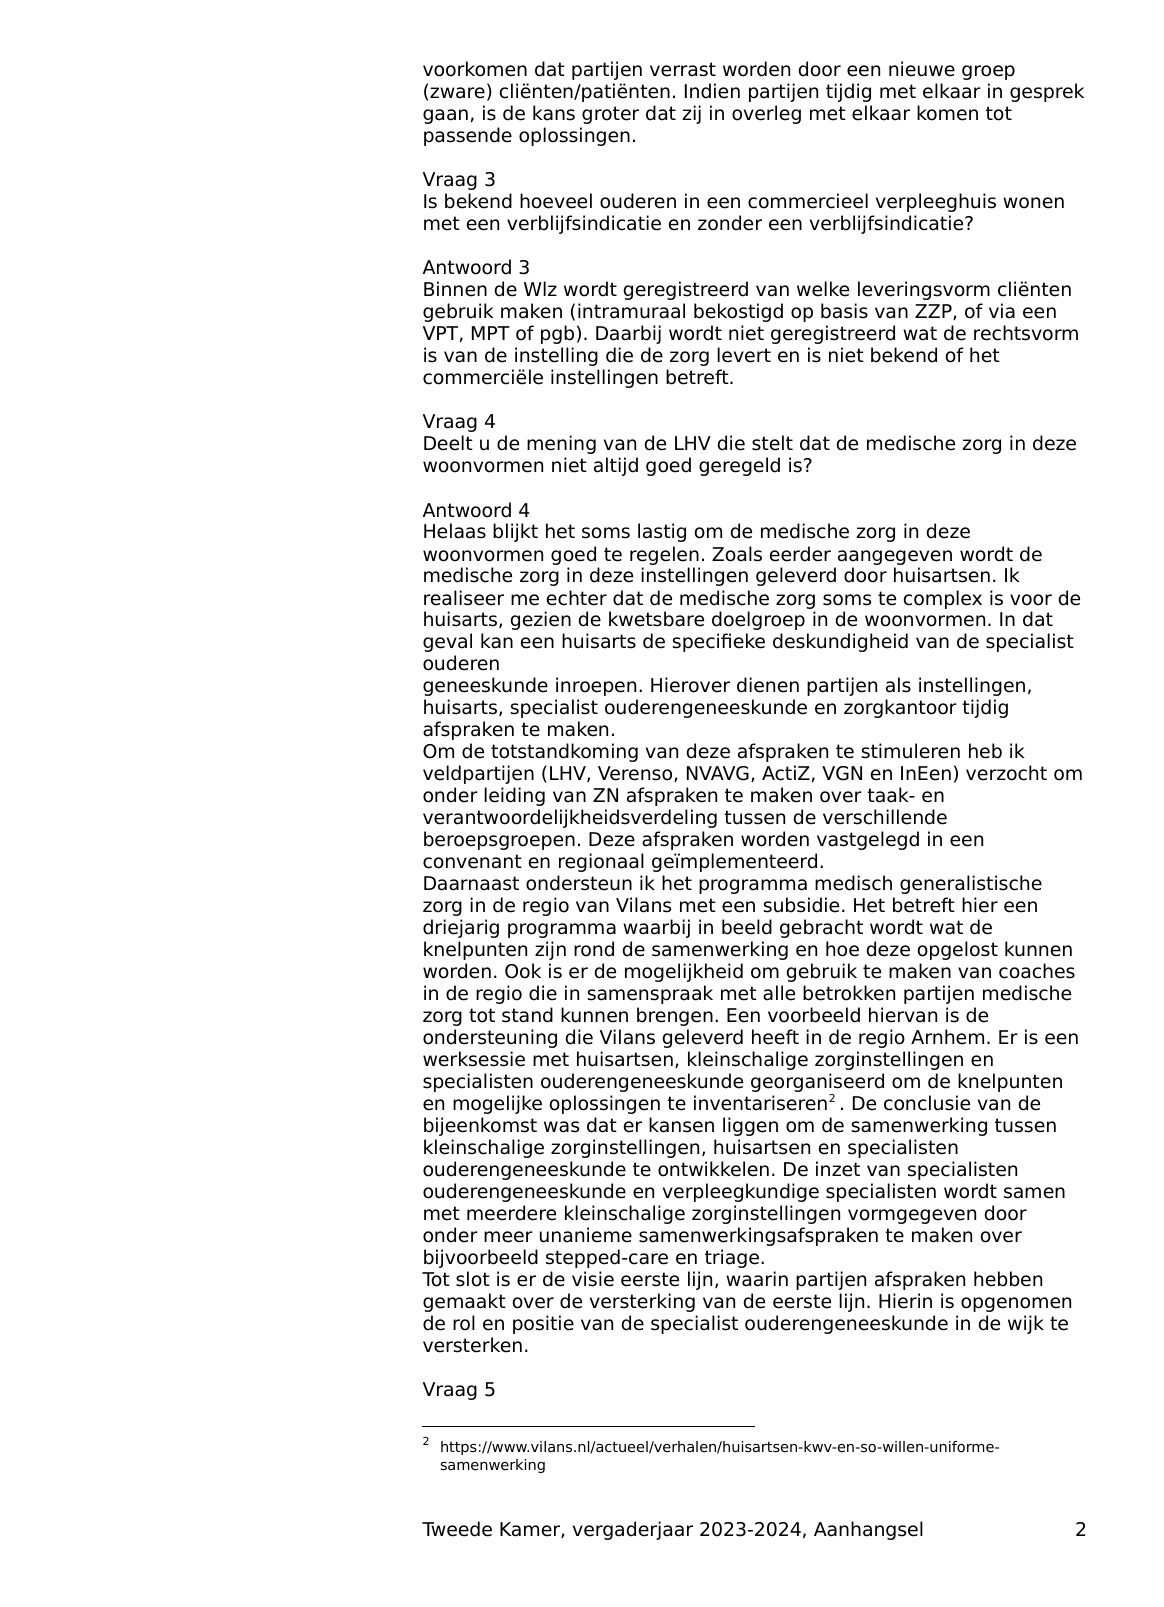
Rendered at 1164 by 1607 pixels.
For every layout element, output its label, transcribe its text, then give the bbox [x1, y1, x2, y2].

text https://www.vilans.nl/actueel/verhalen/huisartsen-kwv-en-so-willen-uniforme-samenwerking [422, 1435, 1087, 1474]
text Is bekend hoeveel ouderen in een commercieel verpleeghuis wonen met een verblijfsindicatie en zonder een verblijfsindicatie? [422, 191, 1087, 235]
text Vraag 4 [422, 411, 1087, 433]
text Vraag 3 [422, 169, 1087, 191]
text Om de totstandkoming van deze afspraken te stimuleren heb ik veldpartijen (LHV, Verenso, NVAVG, ActiZ, VGN en InEen) verzocht om onder leiding van ZN afspraken te maken over taak- en verantwoordelijkheidsverdeling tussen de verschillende beroepsgroepen. Deze afspraken worden vastgelegd in een convenant en regionaal geïmplementeerd. [422, 741, 1087, 873]
text Helaas blijkt het soms lastig om de medische zorg in deze woonvormen goed te regelen. Zoals eerder aangegeven wordt de medische zorg in deze instellingen geleverd door huisartsen. Ik realiseer me echter dat de medische zorg soms te complex is voor de huisarts, gezien de kwetsbare doelgroep in de woonvormen. In dat geval kan een huisarts de specifieke deskundigheid van de specialist ouderen [422, 521, 1087, 675]
text Tot slot is er de visie eerste lijn, waarin partijen afspraken hebben gemaakt over de versterking van de eerste lijn. Hierin is opgenomen de rol en positie van de specialist ouderengeneeskunde in de wijk te versterken. [422, 1269, 1087, 1357]
text Deelt u de mening van de LHV die stelt dat de medische zorg in deze woonvormen niet altijd goed geregeld is? [422, 433, 1087, 477]
text Binnen de Wlz wordt geregistreerd van welke leveringsvorm cliënten gebruik maken (intramuraal bekostigd op basis van ZZP, of via een VPT, MPT of pgb). Daarbij wordt niet geregistreerd wat de rechtsvorm is van de instelling die de zorg levert en is niet bekend of het commerciële instellingen betreft. [422, 279, 1087, 389]
text geneeskunde inroepen. Hierover dienen partijen als instellingen, huisarts, specialist ouderengeneeskunde en zorgkantoor tijdig afspraken te maken. [422, 675, 1087, 741]
text Daarnaast ondersteun ik het programma medisch generalistische zorg in de regio van Vilans met een subsidie. Het betreft hier een driejarig programma waarbij in beeld gebracht wordt wat de knelpunten zijn rond de samenwerking en hoe deze opgelost kunnen worden. Ook is er de mogelijkheid om gebruik te maken van coaches in de regio die in samenspraak met alle betrokken partijen medische zorg tot stand kunnen brengen. Een voorbeeld hiervan is de ondersteuning die Vilans geleverd heeft in de regio Arnhem. Er is een werksessie met huisartsen, kleinschalige zorginstellingen en specialisten ouderengeneeskunde georganiseerd om de knelpunten en mogelijke oplossingen te inventariseren. De conclusie van de bijeenkomst was dat er kansen liggen om de samenwerking tussen kleinschalige zorginstellingen, huisartsen en specialisten ouderengeneeskunde te ontwikkelen. De inzet van specialisten ouderengeneeskunde en verpleegkundige specialisten wordt samen met meerdere kleinschalige zorginstellingen vormgegeven door onder meer unanieme samenwerkingsafspraken te maken over bijvoorbeeld stepped-care en triage. [422, 873, 1087, 1269]
text Vraag 5 [422, 1379, 1087, 1401]
text Antwoord 4 [422, 499, 1087, 521]
text Antwoord 3 [422, 257, 1087, 279]
text voorkomen dat partijen verrast worden door een nieuwe groep (zware) cliënten/patiënten. Indien partijen tijdig met elkaar in gesprek gaan, is de kans groter dat zij in overleg met elkaar komen tot passende oplossingen. [422, 59, 1087, 147]
